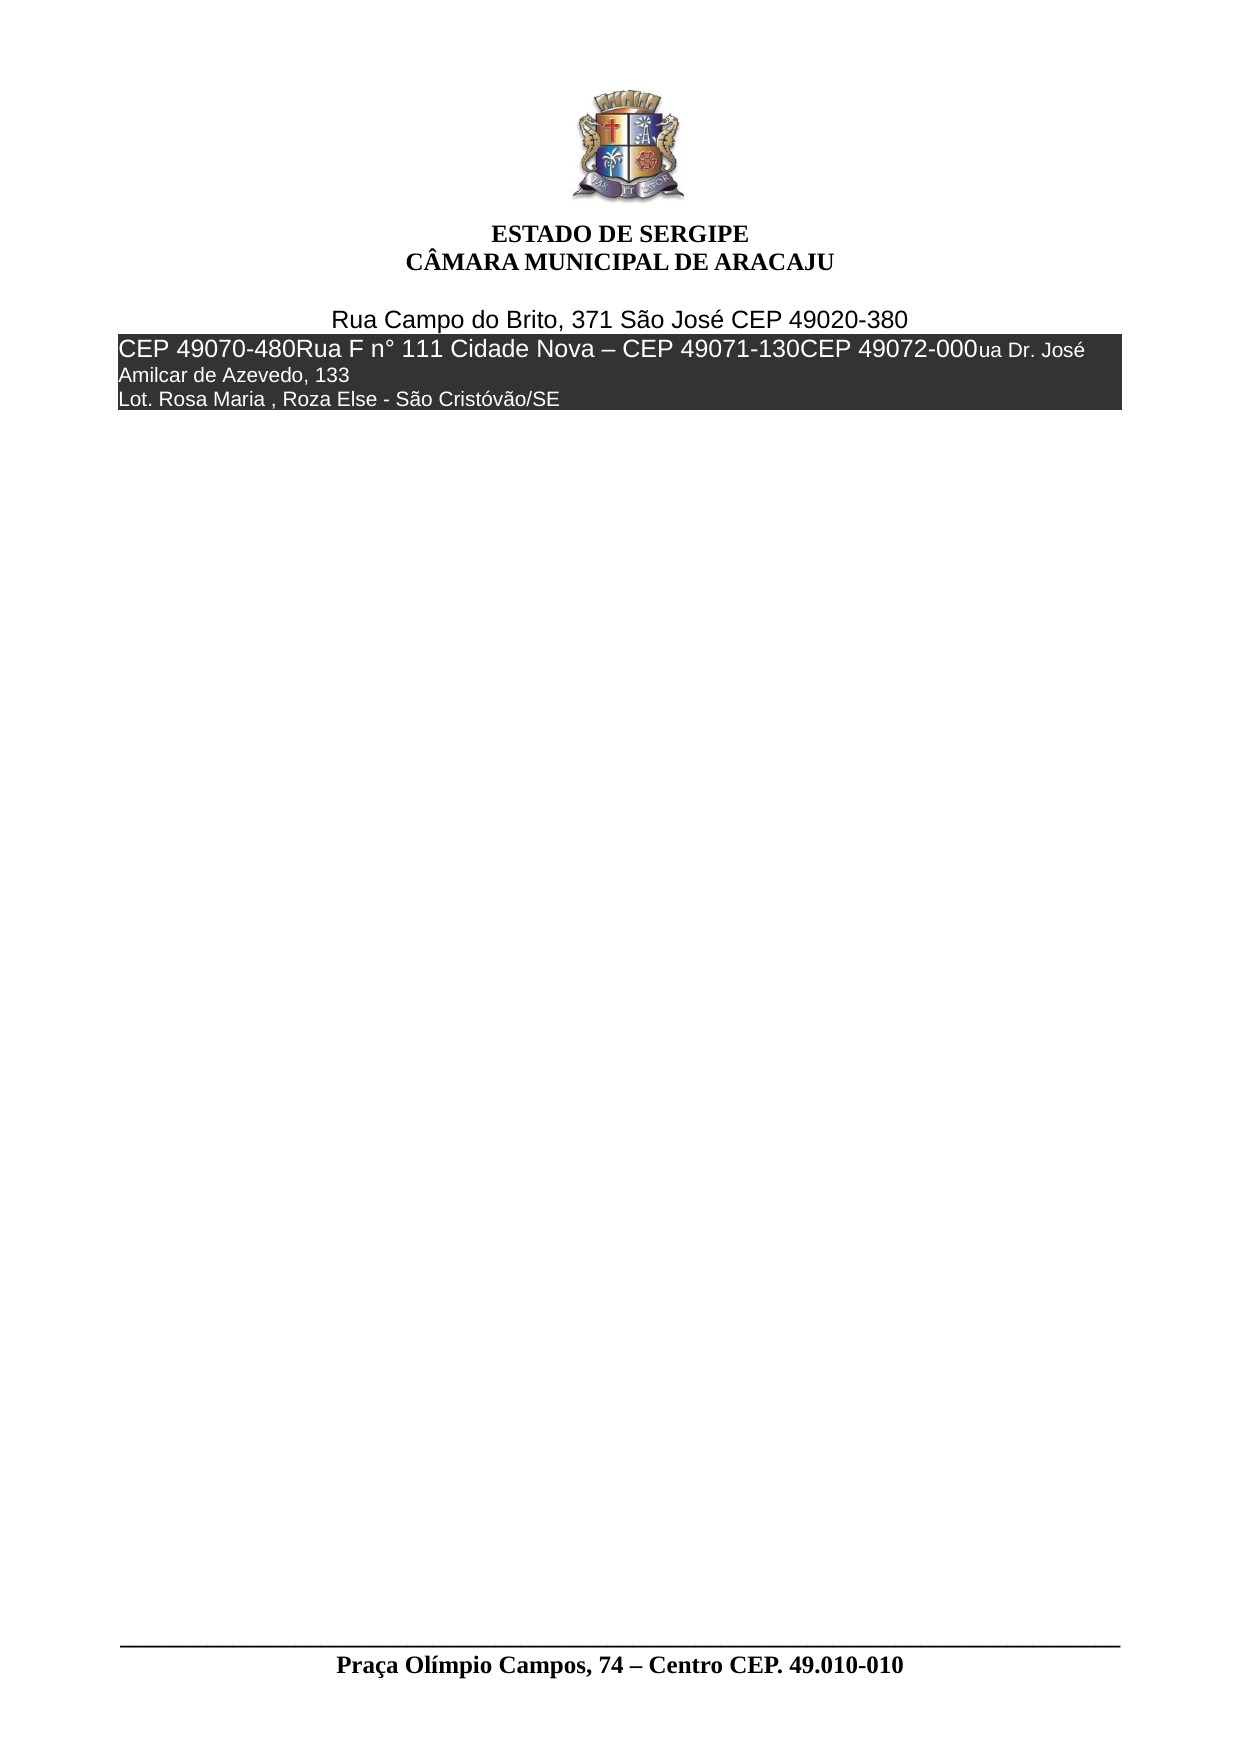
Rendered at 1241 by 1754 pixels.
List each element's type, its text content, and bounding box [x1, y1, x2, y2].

text Lot. Rosa Maria , Roza Else - São Cristóvão/SE [118, 386, 1122, 410]
text CEP 49070-480Rua F n° 111 Cidade Nova – CEP 49071-130CEP 49072-000ua Dr. José Amilcar de Azevedo, 133 [118, 334, 1122, 386]
text Rua Campo do Brito, 371 São José CEP 49020-380 [118, 305, 1122, 334]
